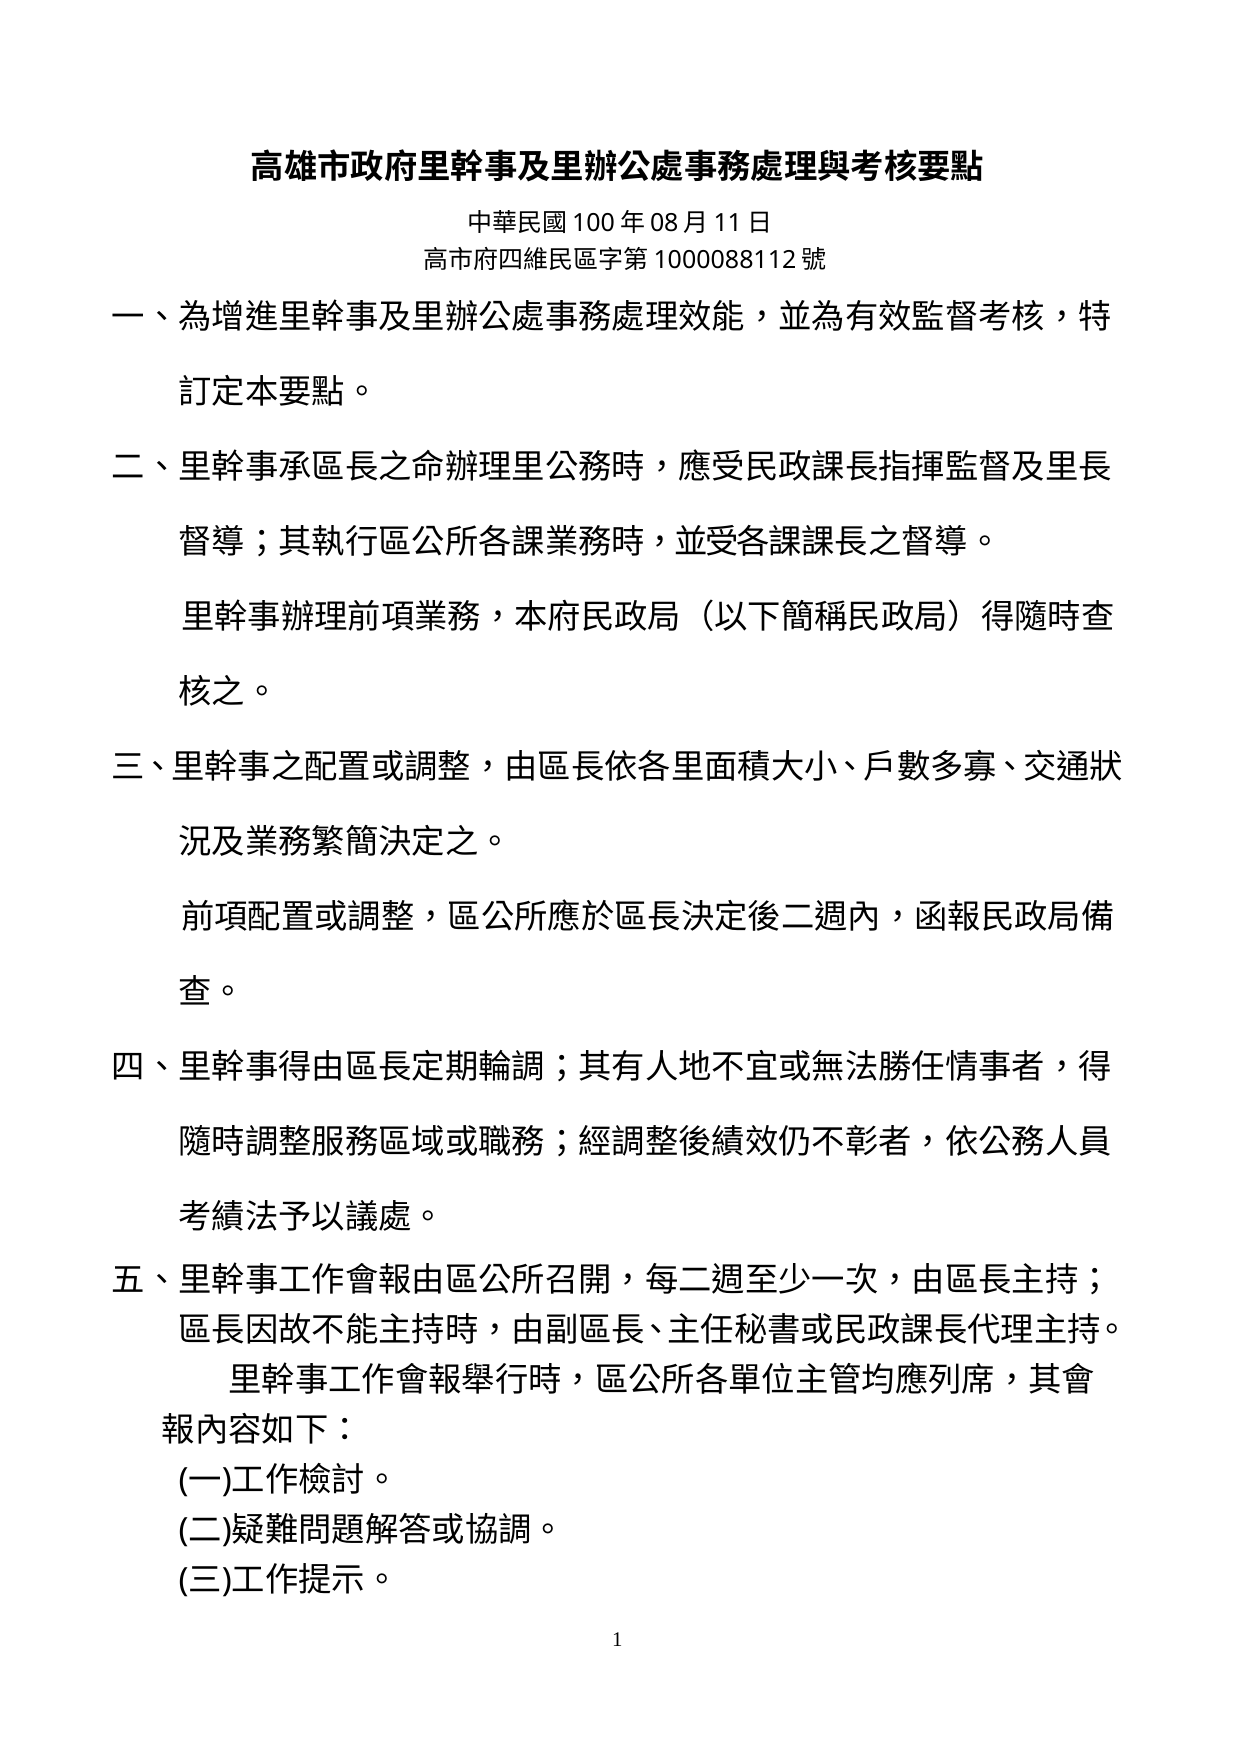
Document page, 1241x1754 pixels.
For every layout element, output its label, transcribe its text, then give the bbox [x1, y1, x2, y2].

table_header 高雄市政府里幹事及里辦公處事務處理與考核要點 [100, 127, 1134, 202]
table_cell 三、里幹事之配置或調整，由區長依各里面積大小、戶數多寡、交通狀況及業務繁簡決定之。 前項配置或調整，區公所應於區長決定後二週內，函報民政局備查。 [100, 727, 1134, 1027]
table_cell 二、里幹事承區長之命辦理里公務時，應受民政課長指揮監督及里長督導；其執行區公所各課業務時，並受各課課長之督導。 里幹事辦理前項業務，本府民政局（以下簡稱民政局）得隨時查核之。 [100, 427, 1134, 727]
table_cell 五、里幹事工作會報由區公所召開，每二週至少一次，由區長主持；區長因故不能主持時，由副區長、主任秘書或民政課長代理主持。 里幹事工作會報舉行時，區公所各單位主管均應列席，其會報內容如下： (一)工作檢討。 (二)疑難問題解答或協調。 (三)工作提示。 [100, 1252, 1134, 1602]
table_cell 四、里幹事得由區長定期輪調；其有人地不宜或無法勝任情事者，得隨時調整服務區域或職務；經調整後績效仍不彰者，依公務人員考績法予以議處。 [100, 1027, 1134, 1252]
table_cell 中華民國100年08月11日 高市府四維民區字第1000088112號 一、為增進里幹事及里辦公處事務處理效能，並為有效監督考核，特訂定本要點。 [100, 202, 1134, 427]
